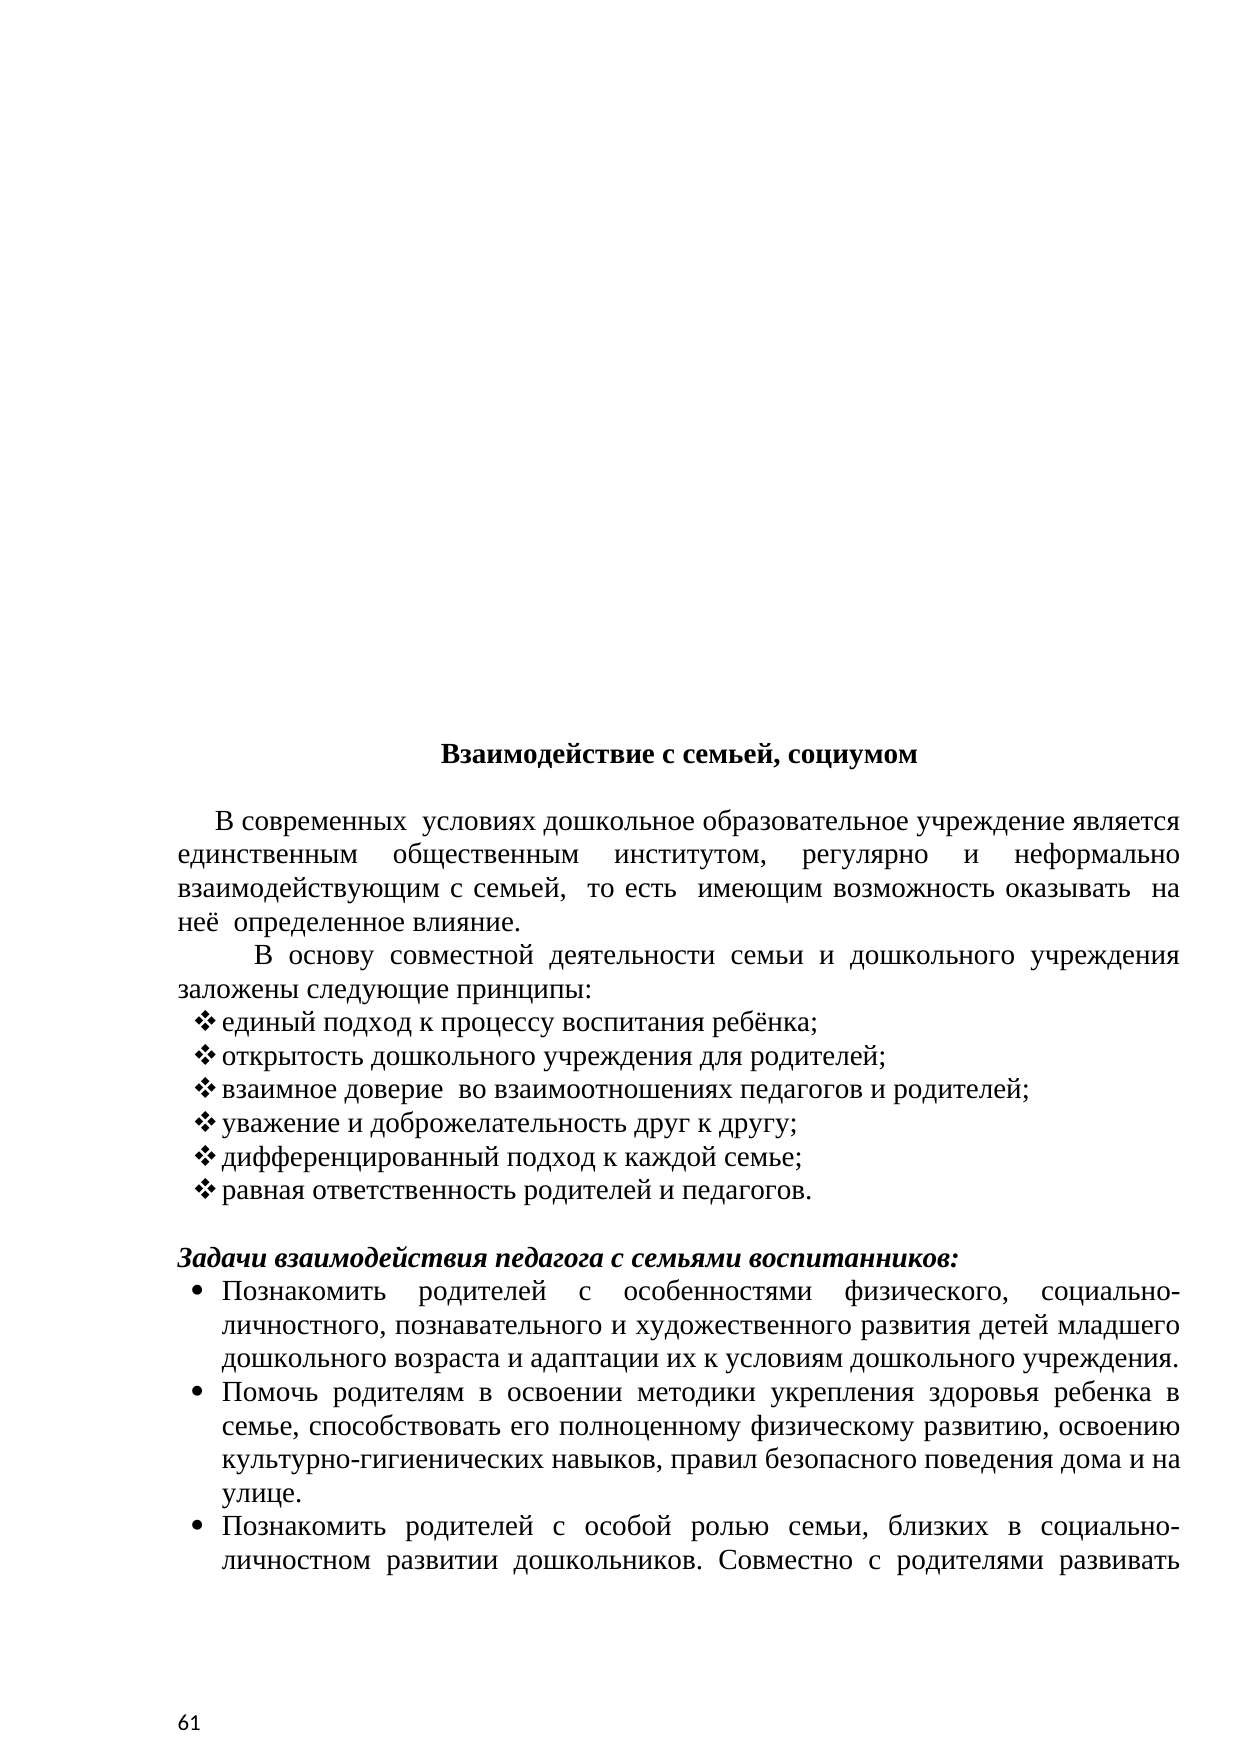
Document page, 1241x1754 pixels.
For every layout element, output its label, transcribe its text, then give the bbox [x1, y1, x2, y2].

text В основу совместной деятельности семьи и дошкольного учреждения заложены следующие принципы: [177, 937, 1181, 1004]
list уважение и доброжелательность друг к другу; [192, 1105, 1181, 1139]
list Помочь родителям в освоении методики укрепления здоровья ребенка в семье, способствовать его полноценному физическому развитию, освоению культурно-гигиенических навыков, правил безопасного поведения дома и на улице. [192, 1374, 1181, 1508]
list Познакомить родителей с особой ролью семьи, близких в социально-личностном развитии дошкольников. Совместно с родителями развивать [192, 1508, 1181, 1575]
list взаимное доверие во взаимоотношениях педагогов и родителей; [192, 1072, 1181, 1105]
list дифференцированный подход к каждой семье; [192, 1139, 1181, 1172]
list Познакомить родителей с особенностями физического, социально-личностного, познавательного и художественного развития детей младшего дошкольного возраста и адаптации их к условиям дошкольного учреждения. [192, 1273, 1181, 1374]
text Задачи взаимодействия педагога с семьями воспитанников: [177, 1240, 1181, 1273]
text В современных условиях дошкольное образовательное учреждение является единственным общественным институтом, регулярно и неформально взаимодействующим с семьей, то есть имеющим возможность оказывать на неё определенное влияние. [177, 803, 1181, 937]
text Взаимодействие с семьей, социумом [177, 736, 1181, 769]
list единый подход к процессу воспитания ребёнка; [192, 1004, 1181, 1038]
list открытость дошкольного учреждения для родителей; [192, 1038, 1181, 1072]
list равная ответственность родителей и педагогов. [192, 1172, 1181, 1206]
